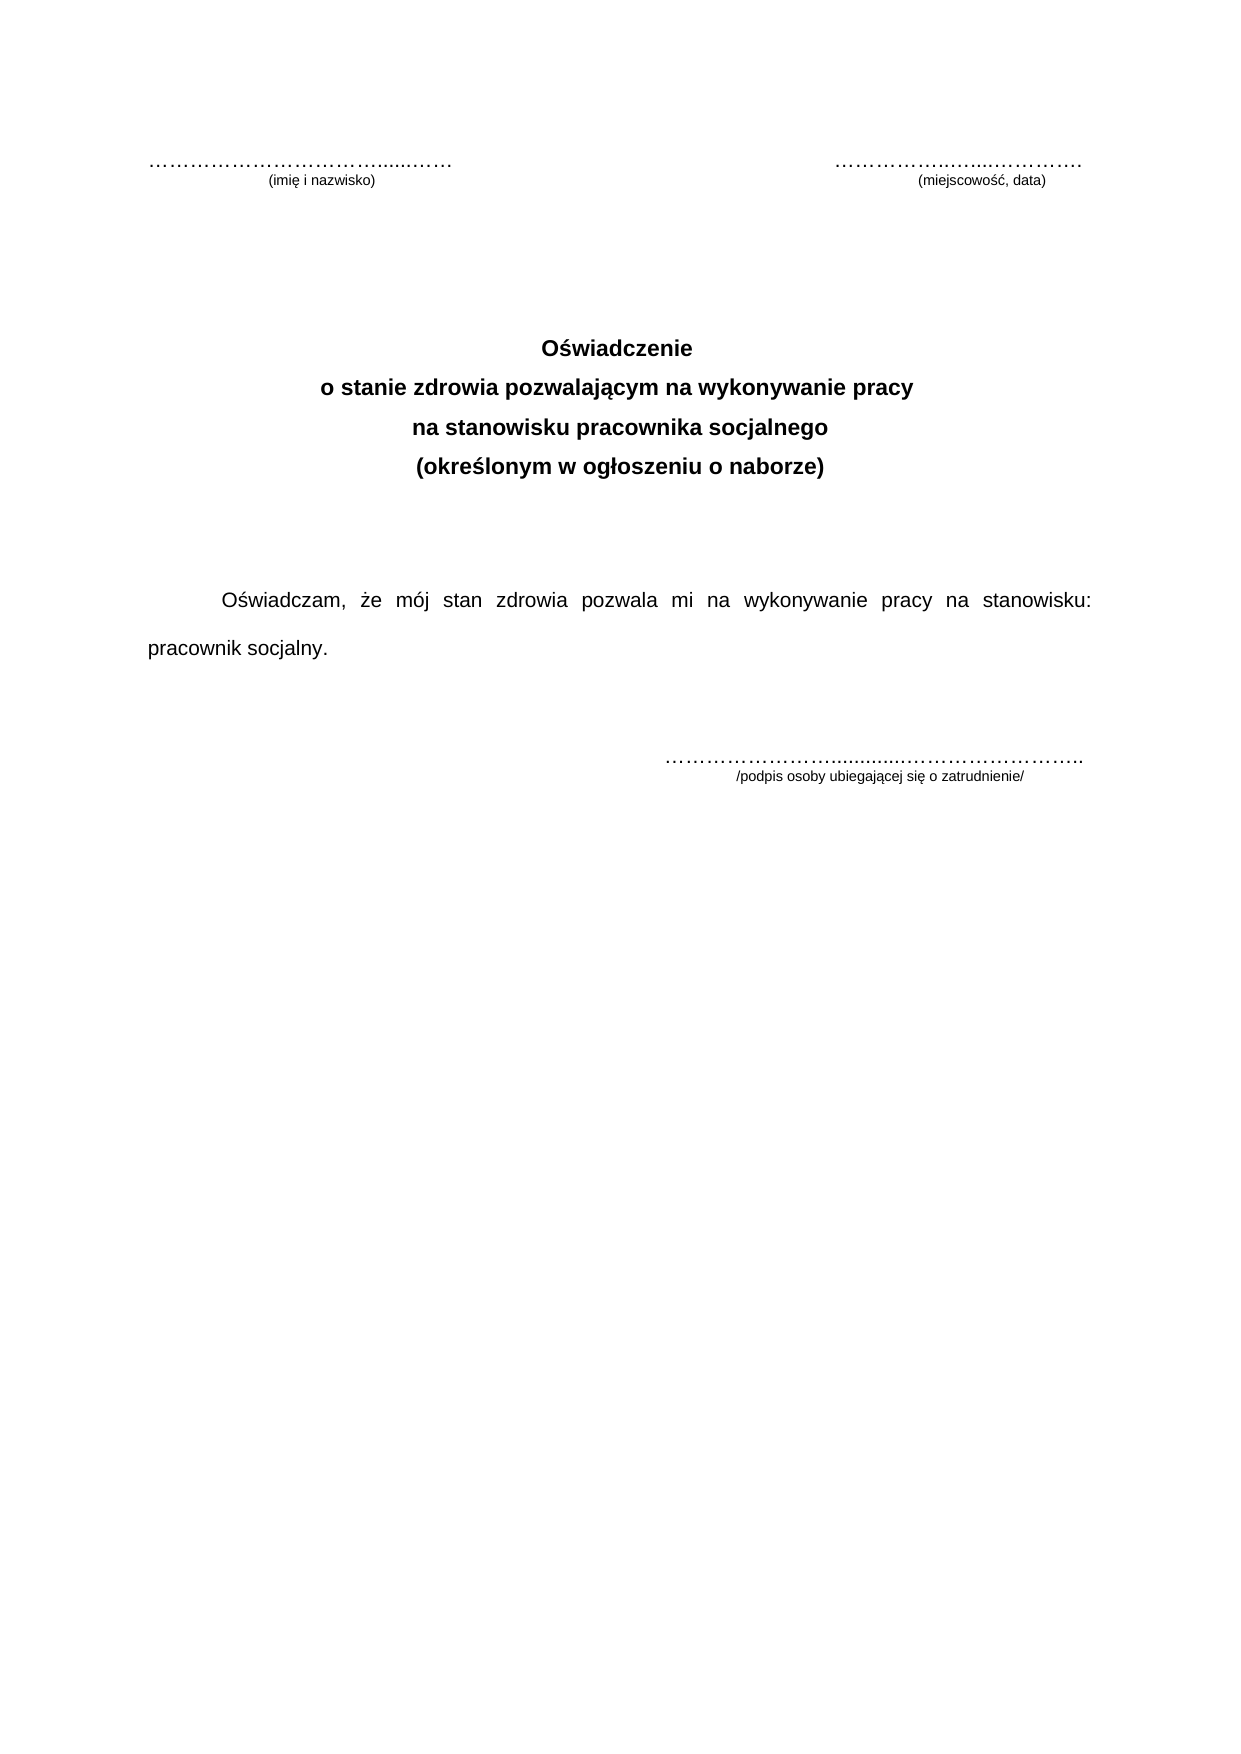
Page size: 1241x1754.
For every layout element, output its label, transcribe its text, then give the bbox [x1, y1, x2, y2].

text o stanie zdrowia pozwalającym na wykonywanie pracy [148, 374, 1093, 400]
text (określonym w ogłoszeniu o naborze) [148, 453, 1093, 479]
text (imię i nazwisko) (miejscowość, data) [148, 172, 1093, 200]
text …………………….............…………………….. [590, 744, 1093, 768]
text ……………………………......…… ……………..…....…………. [148, 148, 1093, 172]
text Oświadczam, że mój stan zdrowia pozwala mi na wykonywanie pracy na stanowisku: pracownik socjalny. [148, 588, 1093, 660]
text Oświadczenie [148, 334, 1093, 361]
text na stanowisku pracownika socjalnego [148, 413, 1093, 440]
text /podpis osoby ubiegającej się o zatrudnienie/ [148, 768, 1093, 797]
